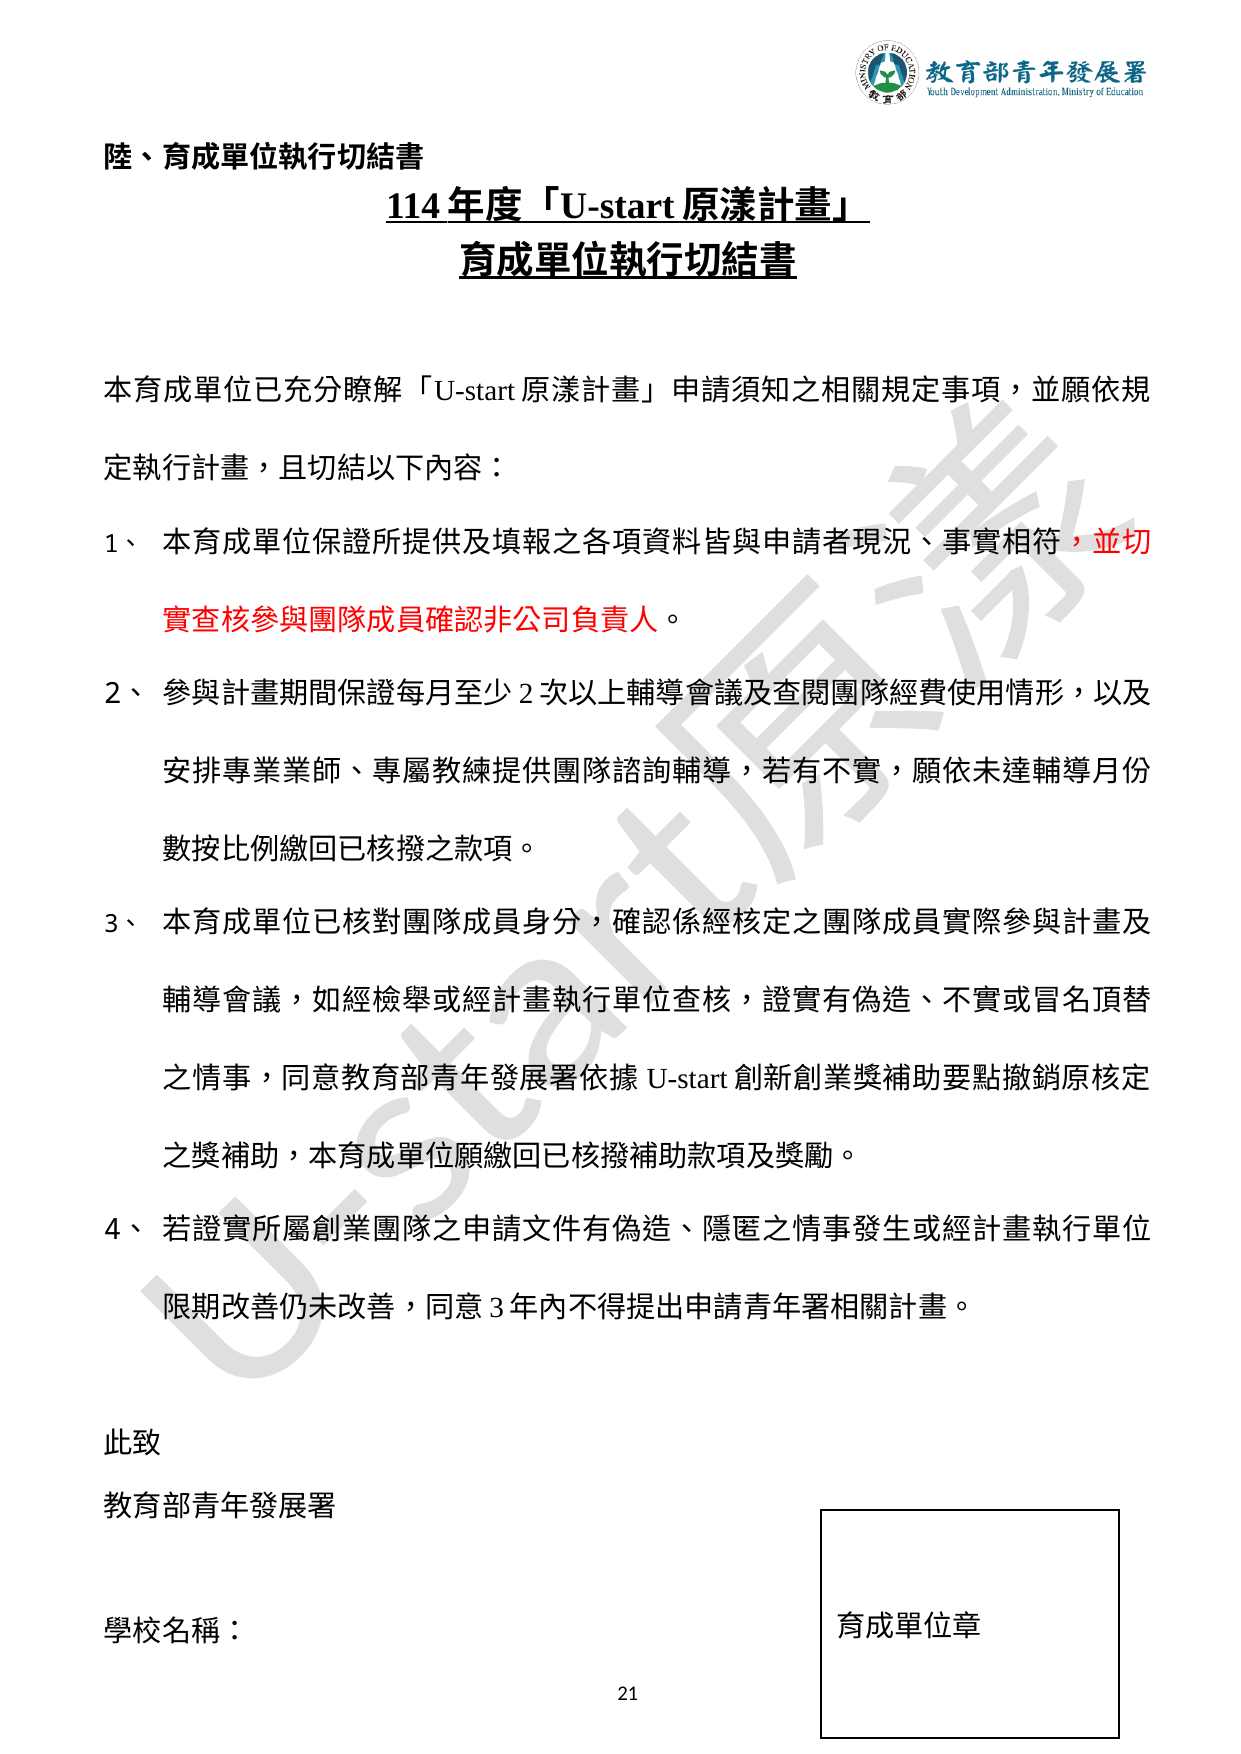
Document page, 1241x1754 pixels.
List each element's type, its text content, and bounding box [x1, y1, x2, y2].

text 學校名稱： [1120, 1587, 1152, 1649]
list 本育成單位已核對團隊成員身分，確認係經核定之團隊成員實際參與計畫及輔導會議，如經檢舉或經計畫執行單位查核，證實有偽造、不實或冒名頂替之情事，同意教育部青年發展署依據U-start創新創業獎補助要點撤銷原核定之獎補助，本育成單位願繳回已核撥補助款項及獎勵。 [103, 878, 1152, 1175]
text 學校名稱： [822, 1587, 1118, 1649]
list 參與計畫期間保證每月至少2次以上輔導會議及查閱團隊經費使用情形，以及安排專業業師、專屬教練提供團隊諮詢輔導，若有不實，願依未達輔導月份數按比例繳回已核撥之款項。 [103, 649, 771, 867]
text 教育部青年發展署 [103, 1462, 1152, 1524]
text 114年度「U-start原漾計畫」 [103, 175, 1152, 230]
list 參與計畫期間保證每月至少2次以上輔導會議及查閱團隊經費使用情形，以及安排專業業師、專屬教練提供團隊諮詢輔導，若有不實，願依未達輔導月份數按比例繳回已核撥之款項。 [742, 684, 793, 737]
list 本育成單位保證所提供及填報之各項資料皆與申請者現況、事實相符，並切實查核參與團隊成員確認非公司負責人。 [103, 498, 1152, 638]
list 參與計畫期間保證每月至少2次以上輔導會議及查閱團隊經費使用情形，以及安排專業業師、專屬教練提供團隊諮詢輔導，若有不實，願依未達輔導月份數按比例繳回已核撥之款項。 [786, 649, 834, 699]
text 此致 [103, 1399, 1152, 1462]
text 學校名稱： [103, 1587, 820, 1649]
list 參與計畫期間保證每月至少2次以上輔導會議及查閱團隊經費使用情形，以及安排專業業師、專屬教練提供團隊諮詢輔導，若有不實，願依未達輔導月份數按比例繳回已核撥之款項。 [768, 683, 842, 759]
text 育成單位執行切結書 [103, 230, 1152, 284]
text 本育成單位已充分瞭解「U-start原漾計畫」申請須知之相關規定事項，並願依規定執行計畫，且切結以下內容： [103, 346, 1152, 487]
text 陸、育成單位執行切結書 [103, 113, 1152, 175]
list 若證實所屬創業團隊之申請文件有偽造、隱匿之情事發生或經計畫執行單位限期改善仍未改善，同意3年內不得提出申請青年署相關計畫。 [103, 1185, 1152, 1326]
list 參與計畫期間保證每月至少2次以上輔導會議及查閱團隊經費使用情形，以及安排專業業師、專屬教練提供團隊諮詢輔導，若有不實，願依未達輔導月份數按比例繳回已核撥之款項。 [682, 649, 1152, 867]
